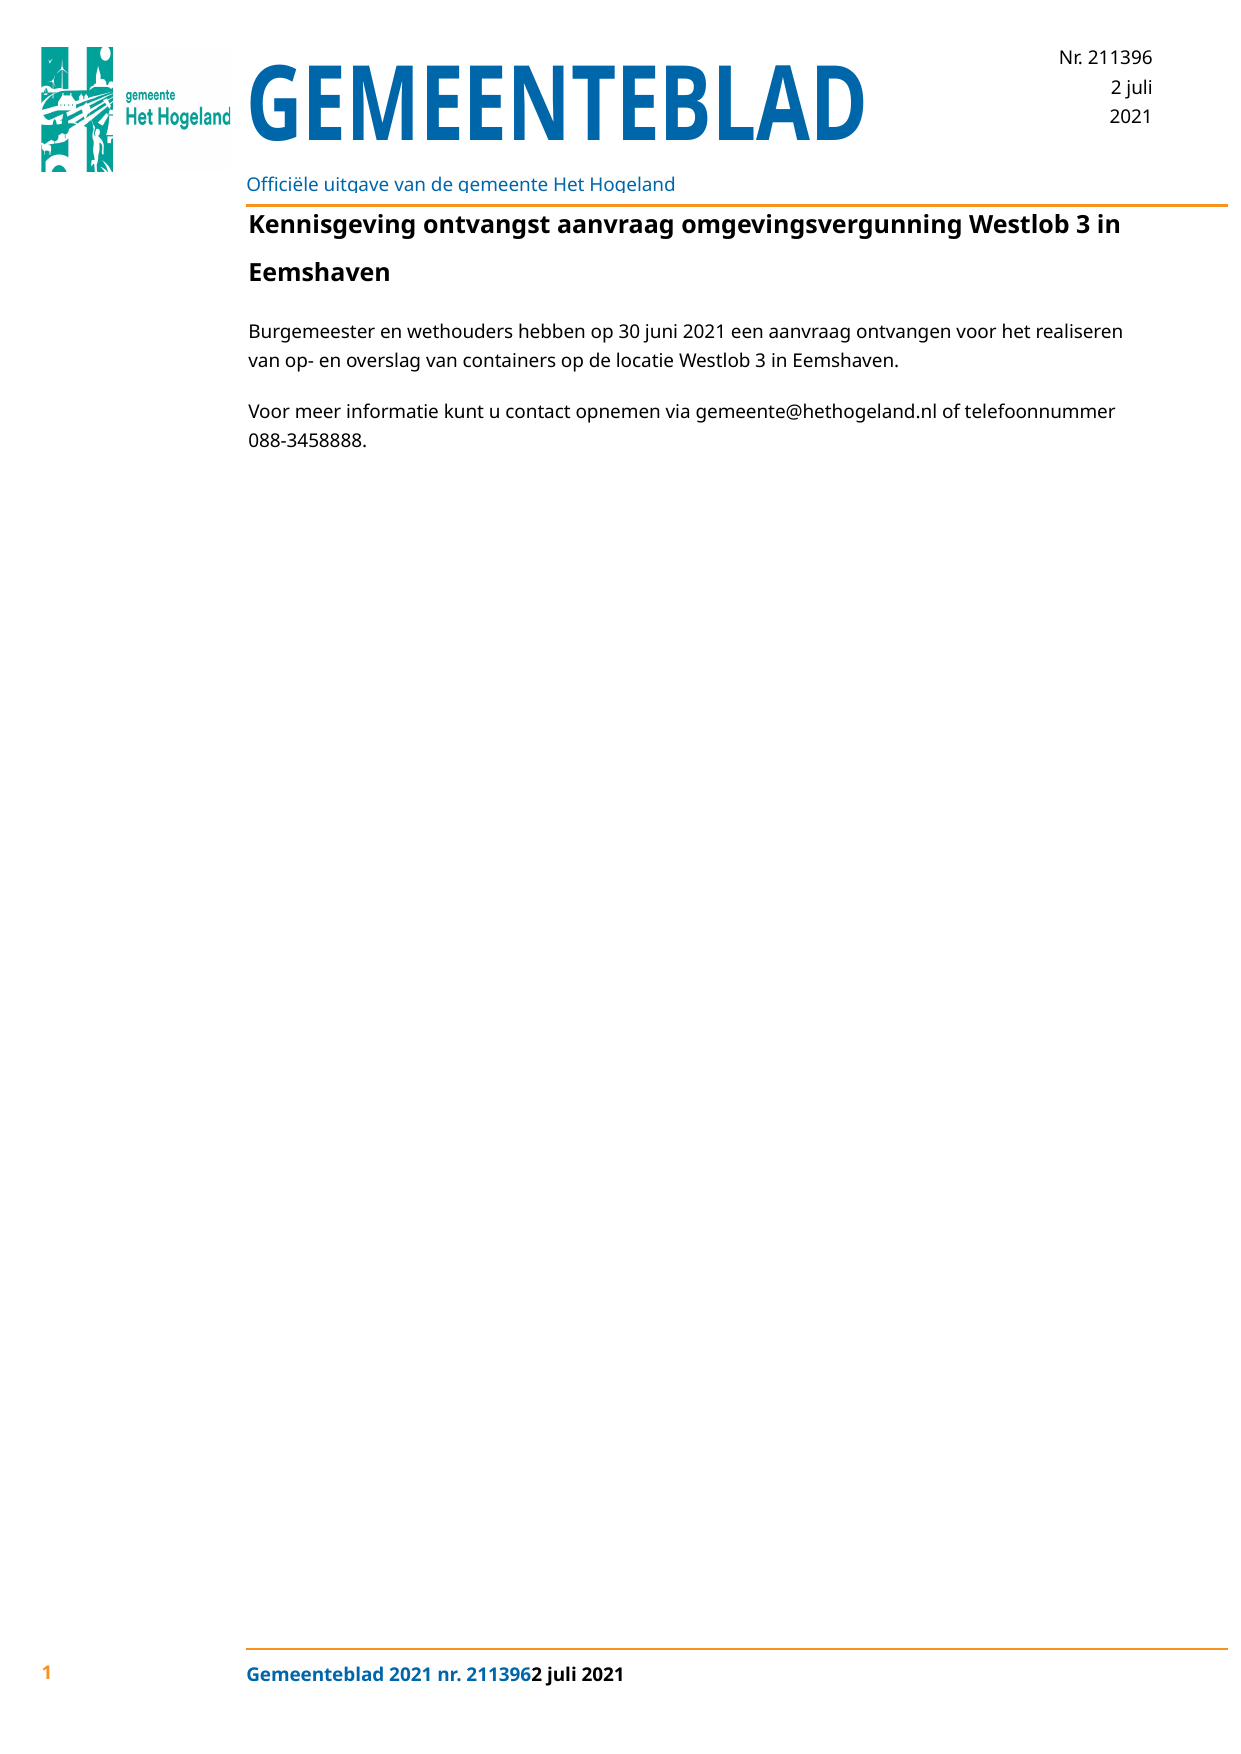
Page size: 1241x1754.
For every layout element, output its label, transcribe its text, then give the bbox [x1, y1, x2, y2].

text Burgemeester en wethouders hebben op 30 juni 2021 een aanvraag ontvangen voor het realiseren van op- en overslag van containers op de locatie Westlob 3 in Eemshaven. [248, 318, 1152, 373]
text Kennisgeving ontvangst aanvraag omgevingsvergunning Westlob 3 in Eemshaven [248, 207, 1152, 288]
text Voor meer informatie kunt u contact opnemen via gemeente@hethogeland.nl of telefoonnummer 088-3458888. [248, 398, 1152, 453]
picture [41, 47, 231, 172]
